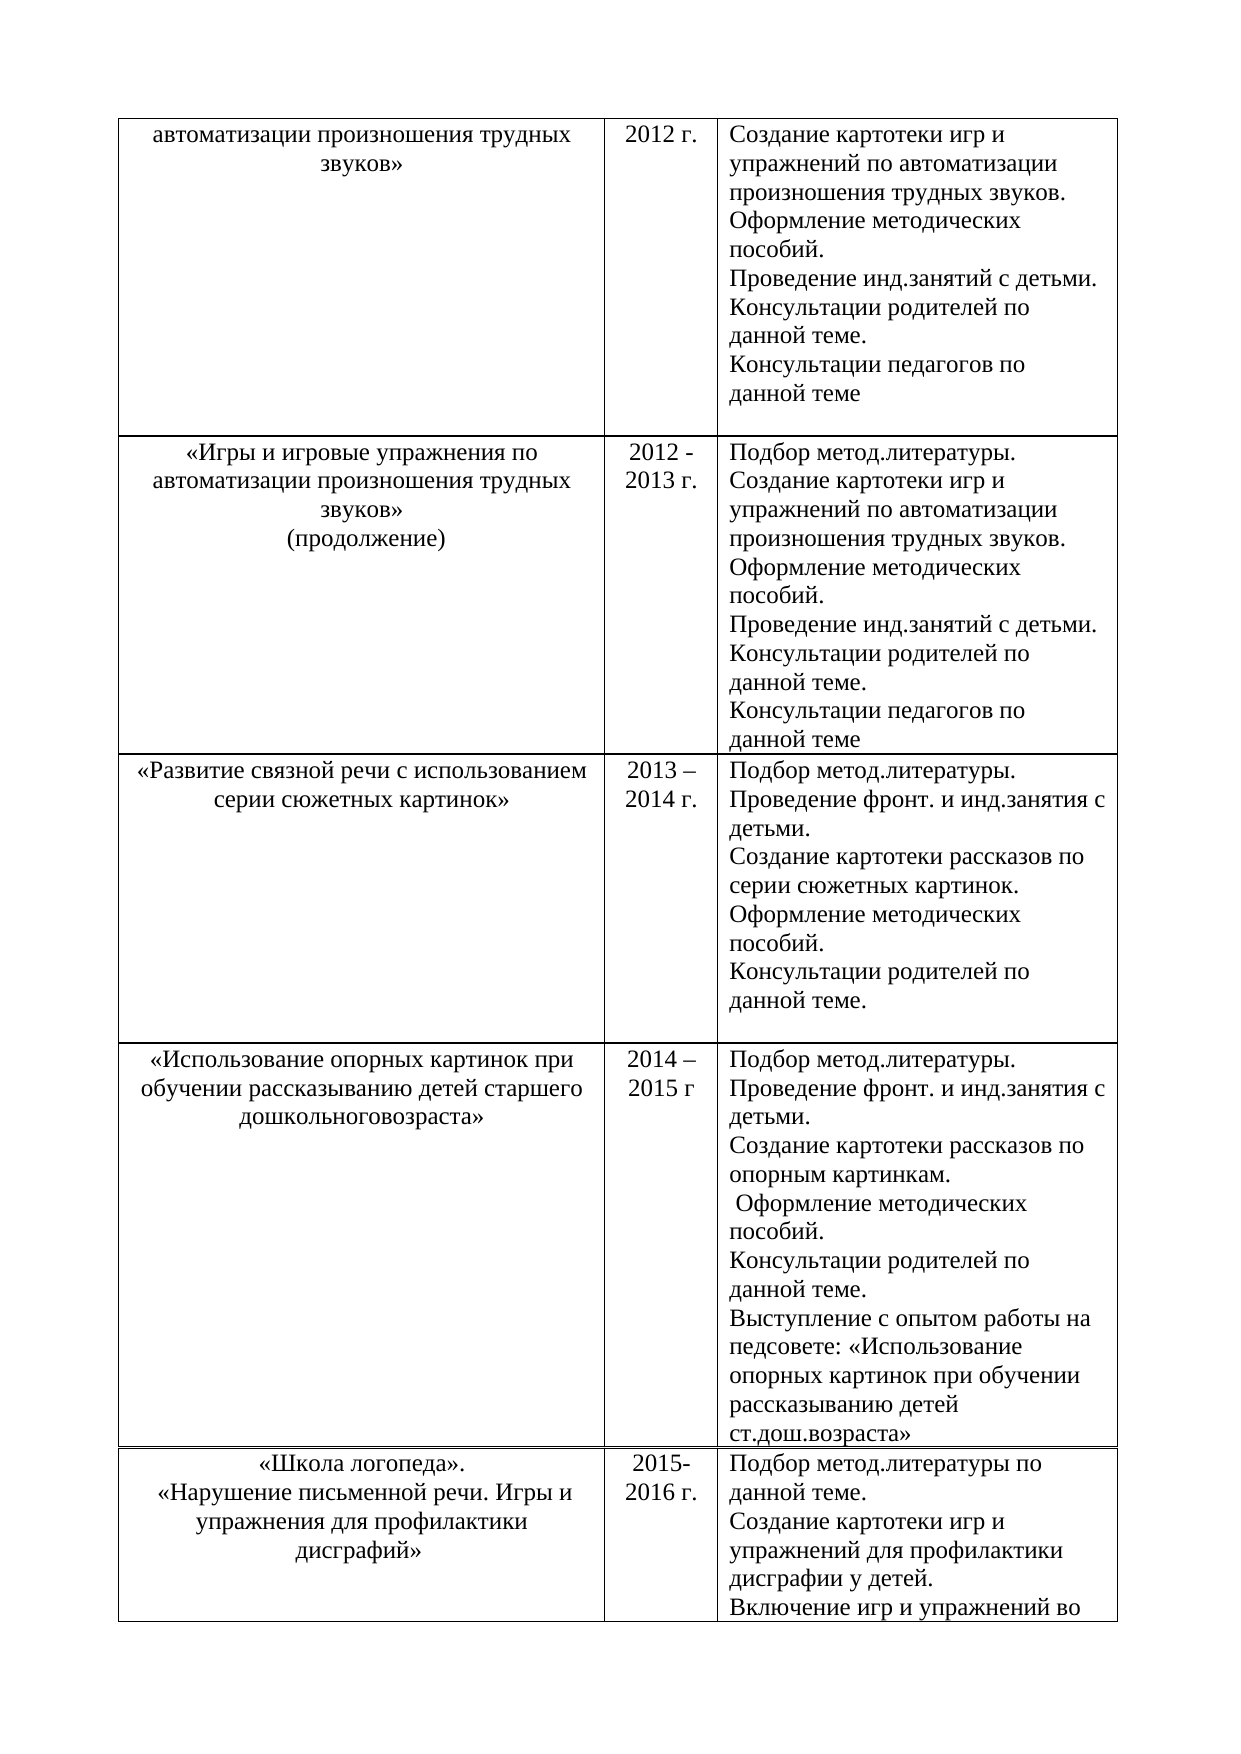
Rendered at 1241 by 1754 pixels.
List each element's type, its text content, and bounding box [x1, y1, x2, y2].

table_cell «Школа логопеда». «Нарушение письменной речи. Игры и упражнения для профилактики дисграфий» [119, 1449, 604, 1621]
table_cell 2014 – 2015 г [605, 1044, 717, 1446]
table_cell Подбор метод.литературы. Создание картотеки игр и упражнений по автоматизации произношения трудных звуков. Оформление методических пособий. Проведение инд.занятий с детьми. Консультации родителей по данной теме. Консультации педагогов по данной теме [718, 437, 1117, 753]
table_cell Подбор метод.литературы. Проведение фронт. и инд.занятия с детьми. Создание картотеки рассказов по опорным картинкам. Оформление методических пособий. Консультации родителей по данной теме. Выступление с опытом работы на педсовете: «Использование опорных картинок при обучении рассказыванию детей ст.дош.возраста» [718, 1044, 1117, 1446]
table_cell 2015-2016 г. [605, 1449, 717, 1621]
table_cell 2012 г. [605, 119, 717, 435]
table_cell «Использование опорных картинок при обучении рассказыванию детей старшего дошкольноговозраста» [119, 1044, 604, 1446]
table_cell «Игры и игровые упражнения по автоматизации произношения трудных звуков» (продолжение) [119, 437, 604, 753]
table_cell Подбор метод.литературы по данной теме. Создание картотеки игр и упражнений для профилактики дисграфии у детей. Включение игр и упражнений во [718, 1449, 1117, 1621]
table_cell Подбор метод.литературы. Проведение фронт. и инд.занятия с детьми. Создание картотеки рассказов по серии сюжетных картинок. Оформление методических пособий. Консультации родителей по данной теме. [718, 755, 1117, 1042]
table_cell Создание картотеки игр и упражнений по автоматизации произношения трудных звуков. Оформление методических пособий. Проведение инд.занятий с детьми. Консультации родителей по данной теме. Консультации педагогов по данной теме [718, 119, 1117, 435]
table_cell 2013 – 2014 г. [605, 755, 717, 1042]
table_cell 2012 - 2013 г. [605, 437, 717, 753]
table_cell автоматизации произношения трудных звуков» [119, 119, 604, 435]
table_cell «Развитие связной речи с использованием серии сюжетных картинок» [119, 755, 604, 1042]
